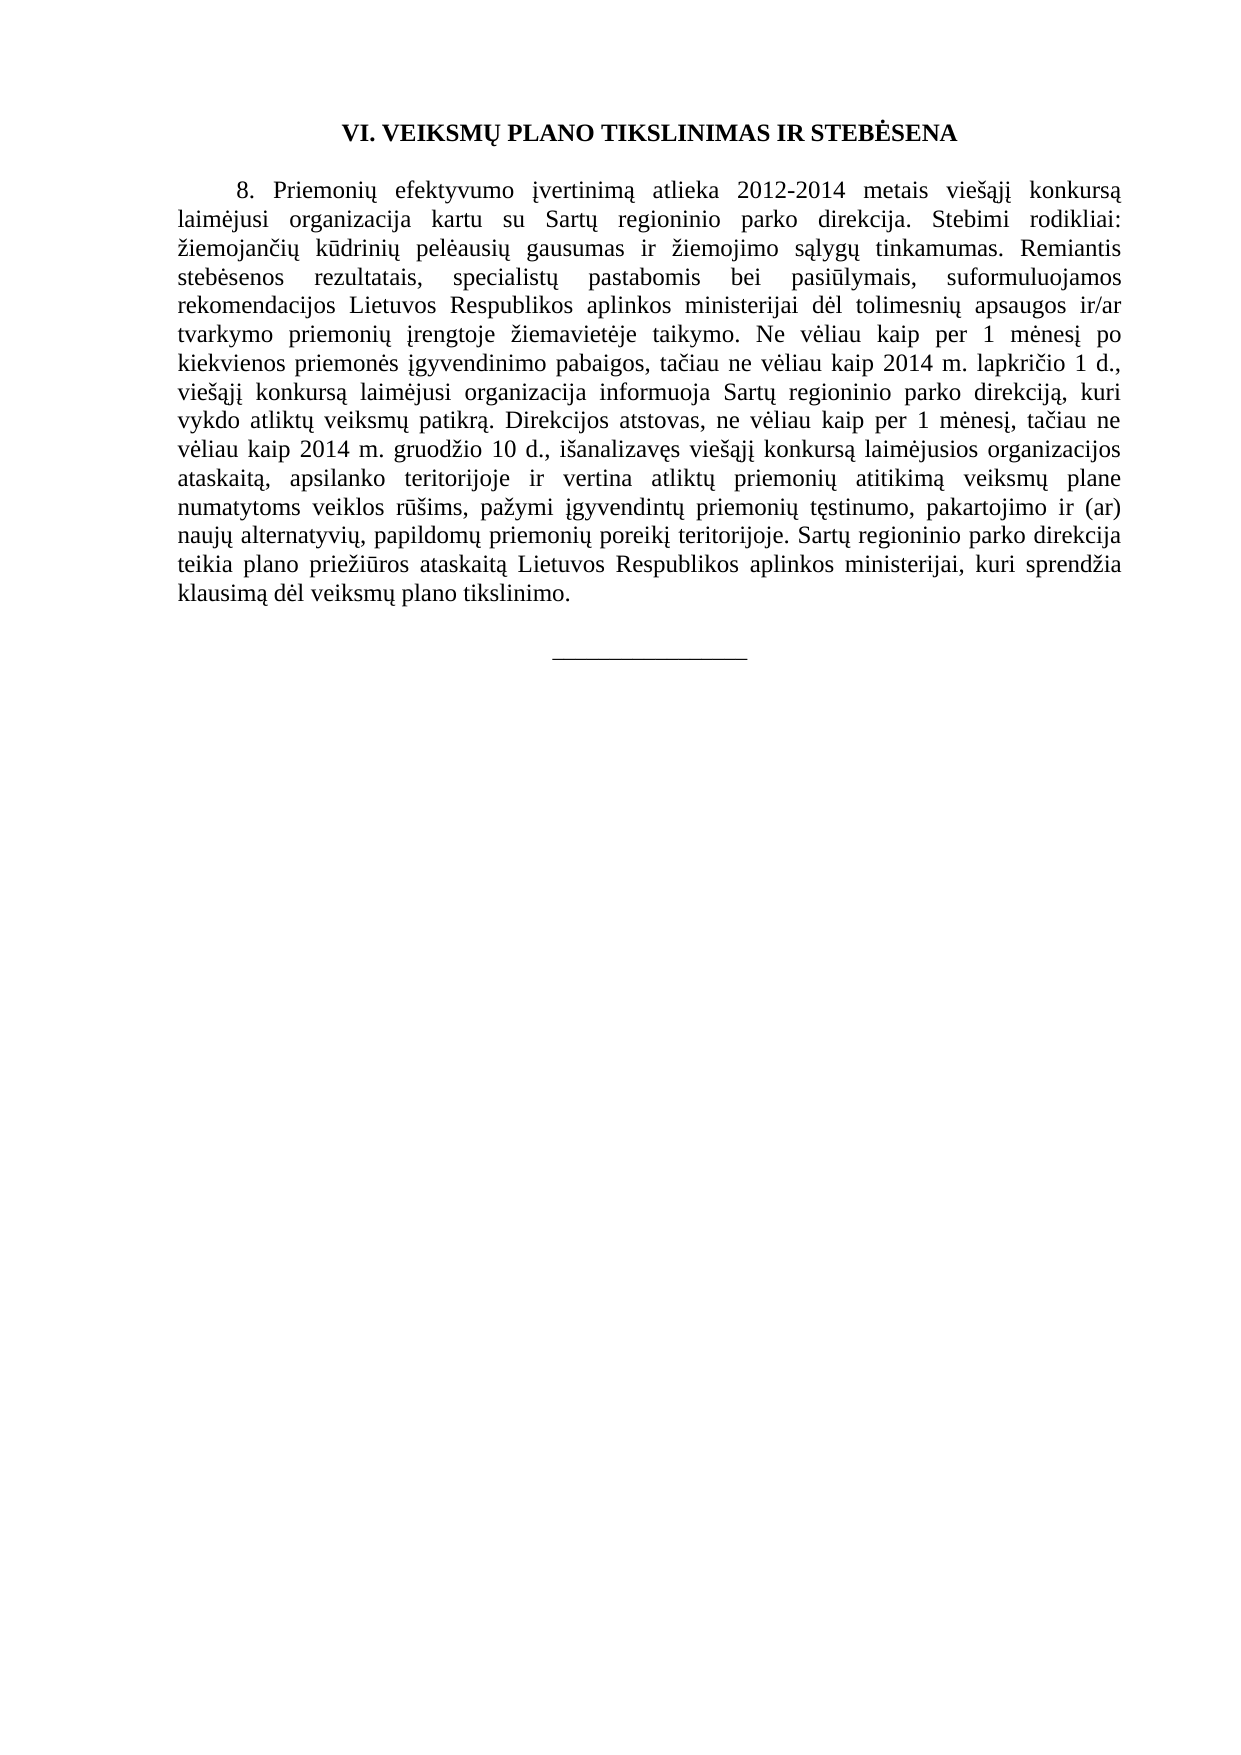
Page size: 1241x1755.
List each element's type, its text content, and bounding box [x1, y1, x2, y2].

text VI. VEIKSMŲ PLANO TIKSLINIMAS IR STEBĖSENA [177, 118, 1122, 147]
text _________________ [177, 636, 1122, 662]
text 8. Priemonių efektyvumo įvertinimą atlieka 2012-2014 metais viešąjį konkursą laimėjusi organizacija kartu su Sartų regioninio parko direkcija. Stebimi rodikliai: žiemojančių kūdrinių pelėausių gausumas ir žiemojimo sąlygų tinkamumas. Remiantis stebėsenos rezultatais, specialistų pastabomis bei pasiūlymais, suformuluojamos rekomendacijos Lietuvos Respublikos aplinkos ministerijai dėl tolimesnių apsaugos ir/ar tvarkymo priemonių įrengtoje žiemavietėje taikymo. Ne vėliau kaip per 1 mėnesį po kiekvienos priemonės įgyvendinimo pabaigos, tačiau ne vėliau kaip 2014 m. lapkričio 1 d., viešąjį konkursą laimėjusi organizacija informuoja Sartų regioninio parko direkciją, kuri vykdo atliktų veiksmų patikrą. Direkcijos atstovas, ne vėliau kaip per 1 mėnesį, tačiau ne vėliau kaip 2014 m. gruodžio 10 d., išanalizavęs viešąjį konkursą laimėjusios organizacijos ataskaitą, apsilanko teritorijoje ir vertina atliktų priemonių atitikimą veiksmų plane numatytoms veiklos rūšims, pažymi įgyvendintų priemonių tęstinumo, pakartojimo ir (ar) naujų alternatyvių, papildomų priemonių poreikį teritorijoje. Sartų regioninio parko direkcija teikia plano priežiūros ataskaitą Lietuvos Respublikos aplinkos ministerijai, kuri sprendžia klausimą dėl veiksmų plano tikslinimo. [177, 176, 1122, 607]
